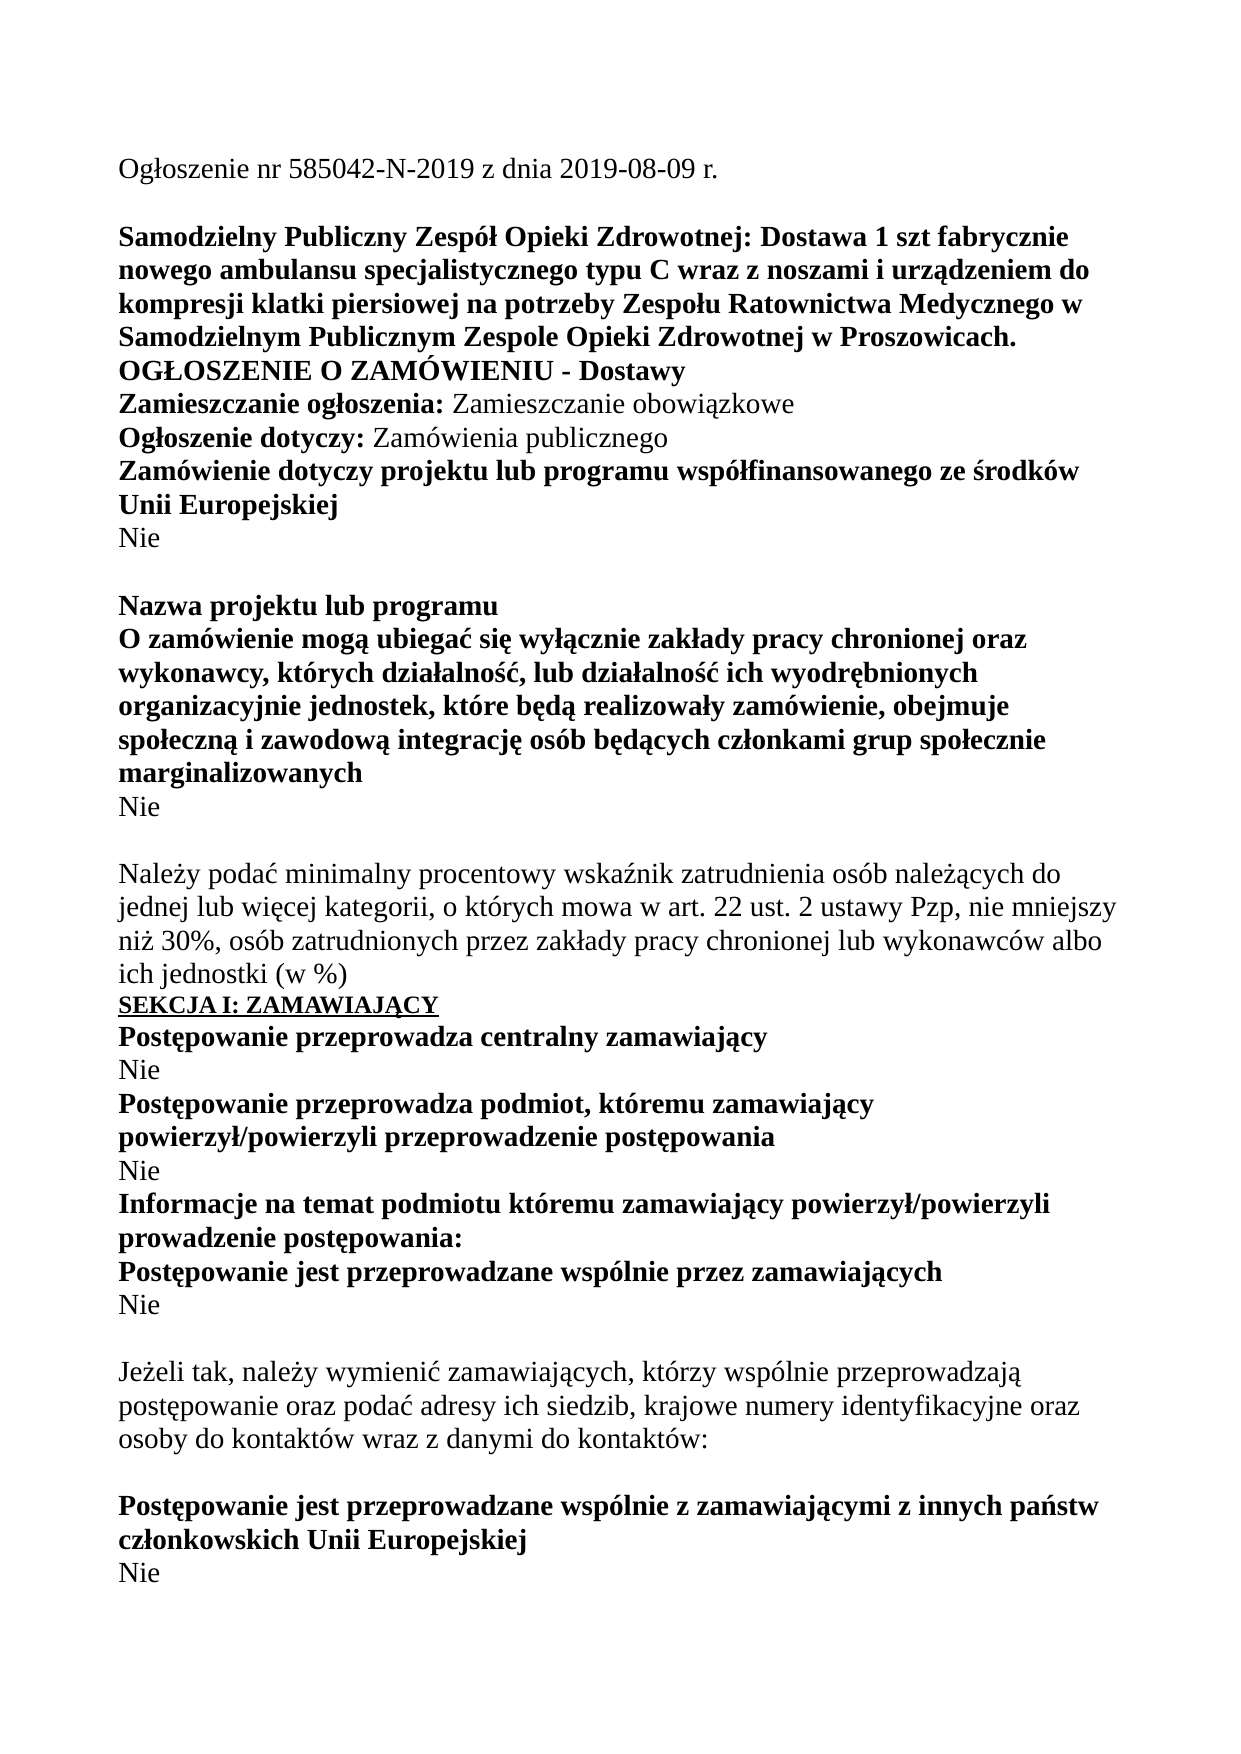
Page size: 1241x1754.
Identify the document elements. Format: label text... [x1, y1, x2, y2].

text Jeżeli tak, należy wymienić zamawiających, którzy wspólnie przeprowadzają postępowanie oraz podać adresy ich siedzib, krajowe numery identyfikacyjne oraz osoby do kontaktów wraz z danymi do kontaktów: Postępowanie jest przeprowadzane wspólnie z zamawiającymi z innych państw członkowskich Unii Europejskiej [118, 1321, 1122, 1556]
text O zamówienie mogą ubiegać się wyłącznie zakłady pracy chronionej oraz wykonawcy, których działalność, lub działalność ich wyodrębnionych organizacyjnie jednostek, które będą realizowały zamówienie, obejmuje społeczną i zawodową integrację osób będących członkami grup społecznie marginalizowanych [118, 621, 1122, 789]
text Zamieszczanie ogłoszenia: Zamieszczanie obowiązkowe [118, 386, 1122, 420]
text Nie [118, 789, 1122, 822]
text Nazwa projektu lub programu [118, 554, 1122, 621]
text Samodzielny Publiczny Zespół Opieki Zdrowotnej: Dostawa 1 szt fabrycznie nowego ambulansu specjalistycznego typu C wraz z noszami i urządzeniem do kompresji klatki piersiowej na potrzeby Zespołu Ratownictwa Medycznego w Samodzielnym Publicznym Zespole Opieki Zdrowotnej w Proszowicach. OGŁOSZENIE O ZAMÓWIENIU - Dostawy [118, 219, 1122, 386]
text Należy podać minimalny procentowy wskaźnik zatrudnienia osób należących do jednej lub więcej kategorii, o których mowa w art. 22 ust. 2 ustawy Pzp, nie mniejszy niż 30%, osób zatrudnionych przez zakłady pracy chronionej lub wykonawców albo ich jednostki (w %) [118, 822, 1122, 990]
text Postępowanie przeprowadza centralny zamawiający [118, 1019, 1122, 1052]
text Nie [118, 1052, 1122, 1086]
text Nie [118, 1556, 1122, 1589]
text Zamówienie dotyczy projektu lub programu współfinansowanego ze środków Unii Europejskiej [118, 453, 1122, 521]
text SEKCJA I: ZAMAWIAJĄCY [118, 990, 1122, 1019]
text Postępowanie przeprowadza podmiot, któremu zamawiający powierzył/powierzyli przeprowadzenie postępowania [118, 1086, 1122, 1153]
text Nie [118, 521, 1122, 554]
text Informacje na temat podmiotu któremu zamawiający powierzył/powierzyli prowadzenie postępowania: Postępowanie jest przeprowadzane wspólnie przez zamawiających [118, 1187, 1122, 1287]
text Nie [118, 1287, 1122, 1321]
text Ogłoszenie nr 585042-N-2019 z dnia 2019-08-09 r. [118, 152, 1122, 185]
text Ogłoszenie dotyczy: Zamówienia publicznego [118, 420, 1122, 453]
text Nie [118, 1153, 1122, 1187]
